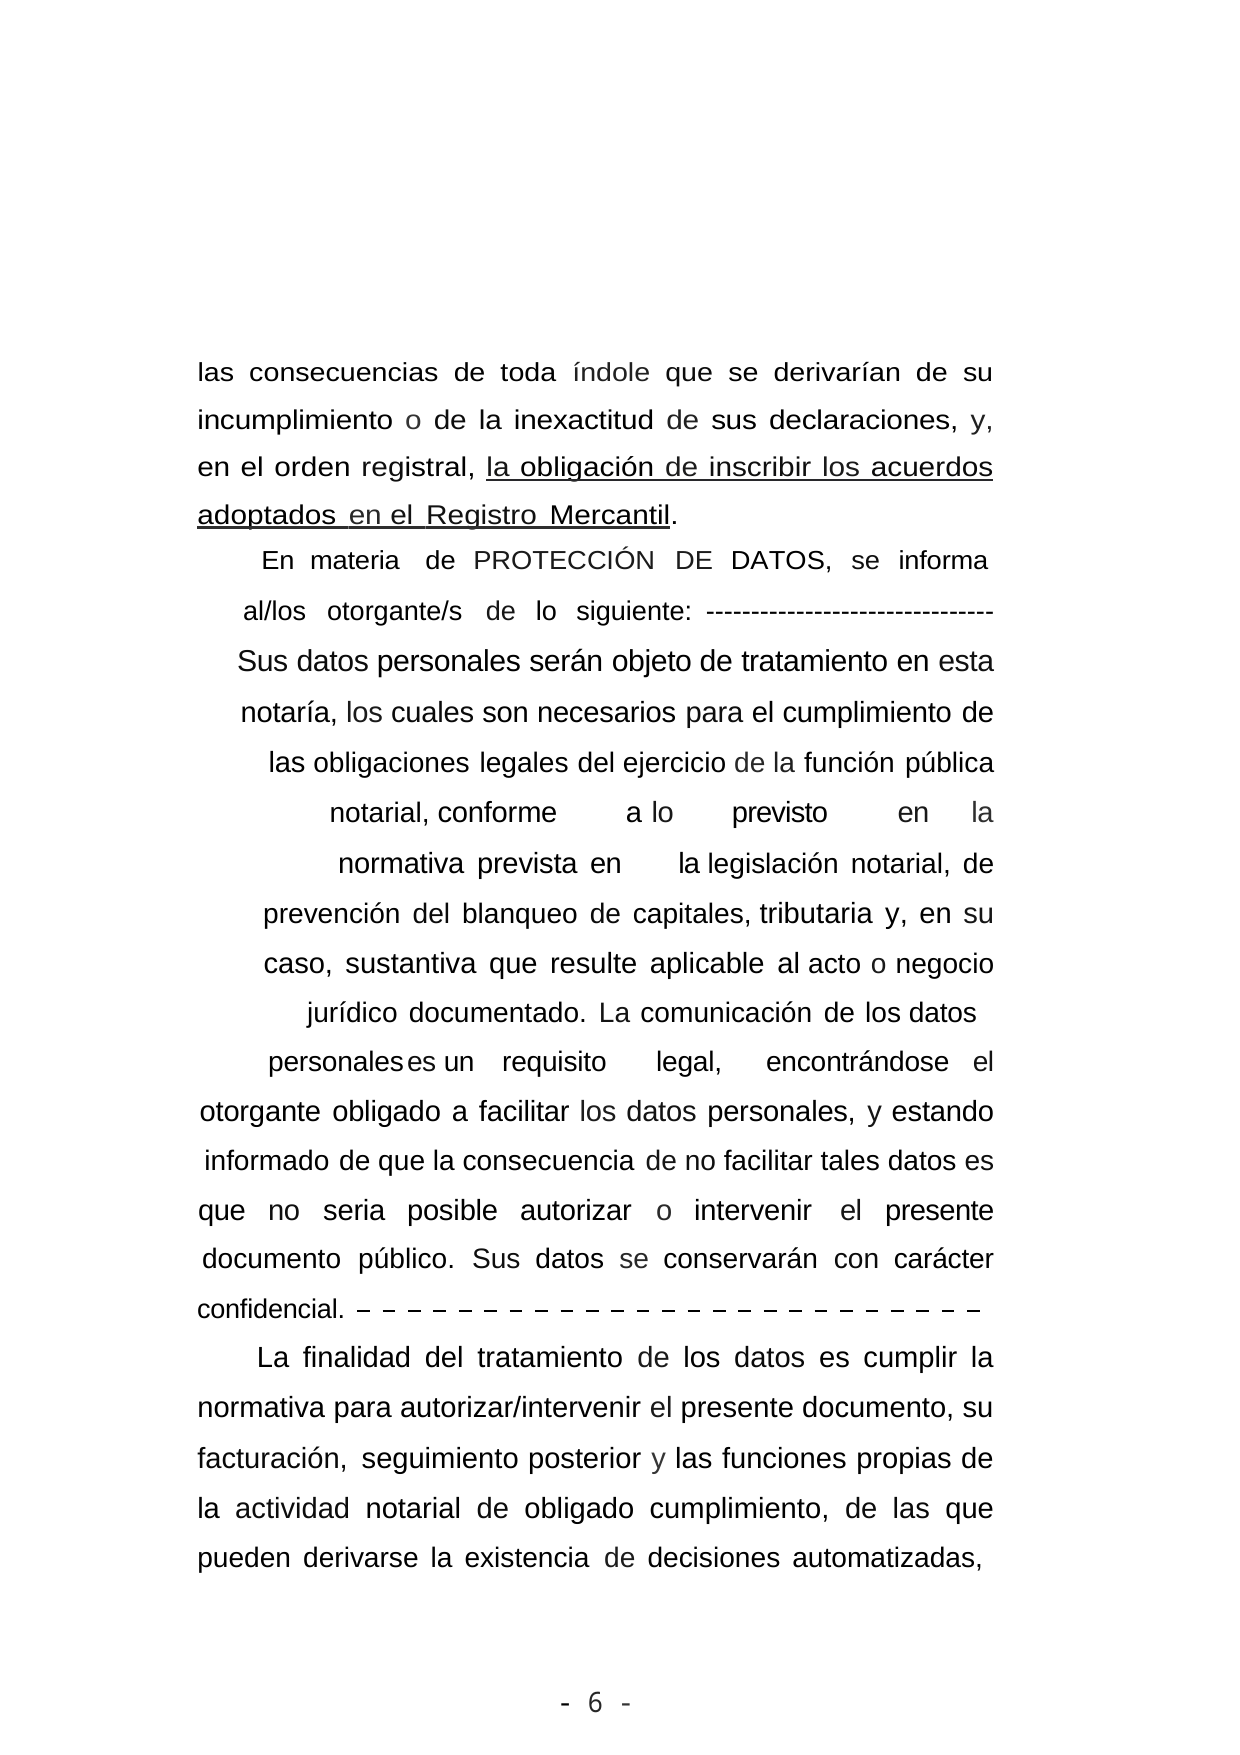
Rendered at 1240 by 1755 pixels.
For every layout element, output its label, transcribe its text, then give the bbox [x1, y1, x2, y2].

text las consecuencias de toda índole que se derivarían de su incumplimiento o de la inexactitud de sus declaraciones, y, en el orden registral, la obligación de inscribir los acuerdos adoptados en el Registro Mercantil. [197, 357, 994, 531]
text - 6 - [79, 1682, 1112, 1721]
subtitle La finalidad del tratamiento de los datos es cumplir la normativa para autorizar/intervenir el presente documento, su facturación, seguimiento posterior y las funciones propias de la actividad notarial de obligado cumplimiento, de las que pueden derivarse la existencia de decisiones automatizadas, [197, 1340, 994, 1573]
text al/los otorgante/s de lo siguiente: -------------------------------- Sus datos personales serán objeto de tratamiento en esta notaría, los cuales son necesarios para el cumplimiento de las obligaciones legales del ejercicio de la función pública notarial, conforme a lo previsto en la normativa prevista en la legislación notarial, de prevención del blanqueo de capitales, tributaria y, en su caso, sustantiva que resulte aplicable al acto o negocio jurídico documentado. La comunicación de los datos personales es un requisito legal, encontrándose el otorgante obligado a facilitar los datos personales, y estando informado de que la consecuencia de no facilitar tales datos es que no seria posible autorizar o intervenir el presente documento público. Sus datos se conservarán con carácter [196, 594, 994, 1275]
text En materia de PROTECCIÓN DE DATOS, se informa [29, 547, 1219, 576]
text confidencial. [197, 1293, 1239, 1324]
